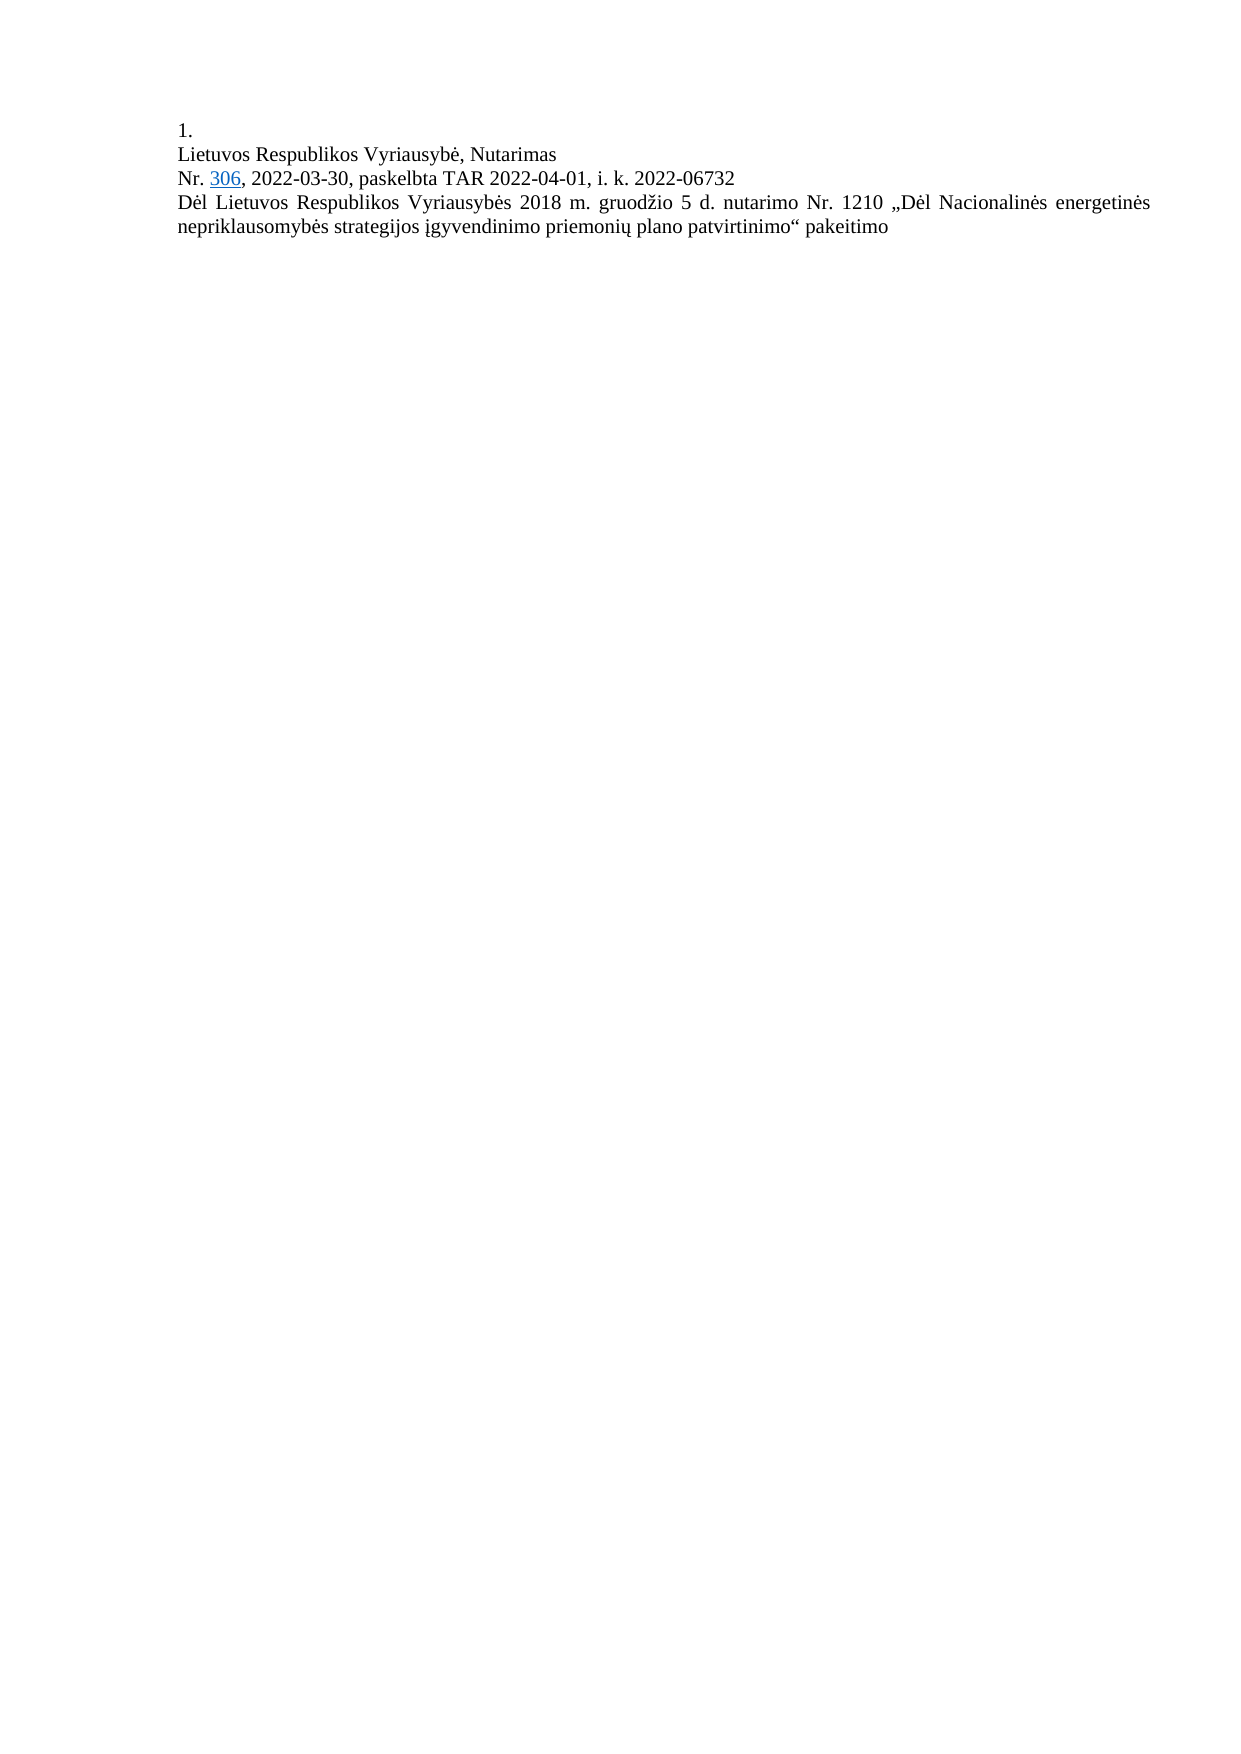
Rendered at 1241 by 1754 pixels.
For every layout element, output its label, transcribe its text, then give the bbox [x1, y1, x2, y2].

text Dėl Lietuvos Respublikos Vyriausybės 2018 m. gruodžio 5 d. nutarimo Nr. 1210 „Dėl Nacionalinės energetinės nepriklausomybės strategijos įgyvendinimo priemonių plano patvirtinimo“ pakeitimo [177, 190, 1152, 238]
text 1. [177, 118, 1152, 142]
text Nr. 306, 2022-03-30, paskelbta TAR 2022-04-01, i. k. 2022-06732 [177, 166, 1152, 190]
text Lietuvos Respublikos Vyriausybė, Nutarimas [177, 142, 1152, 166]
